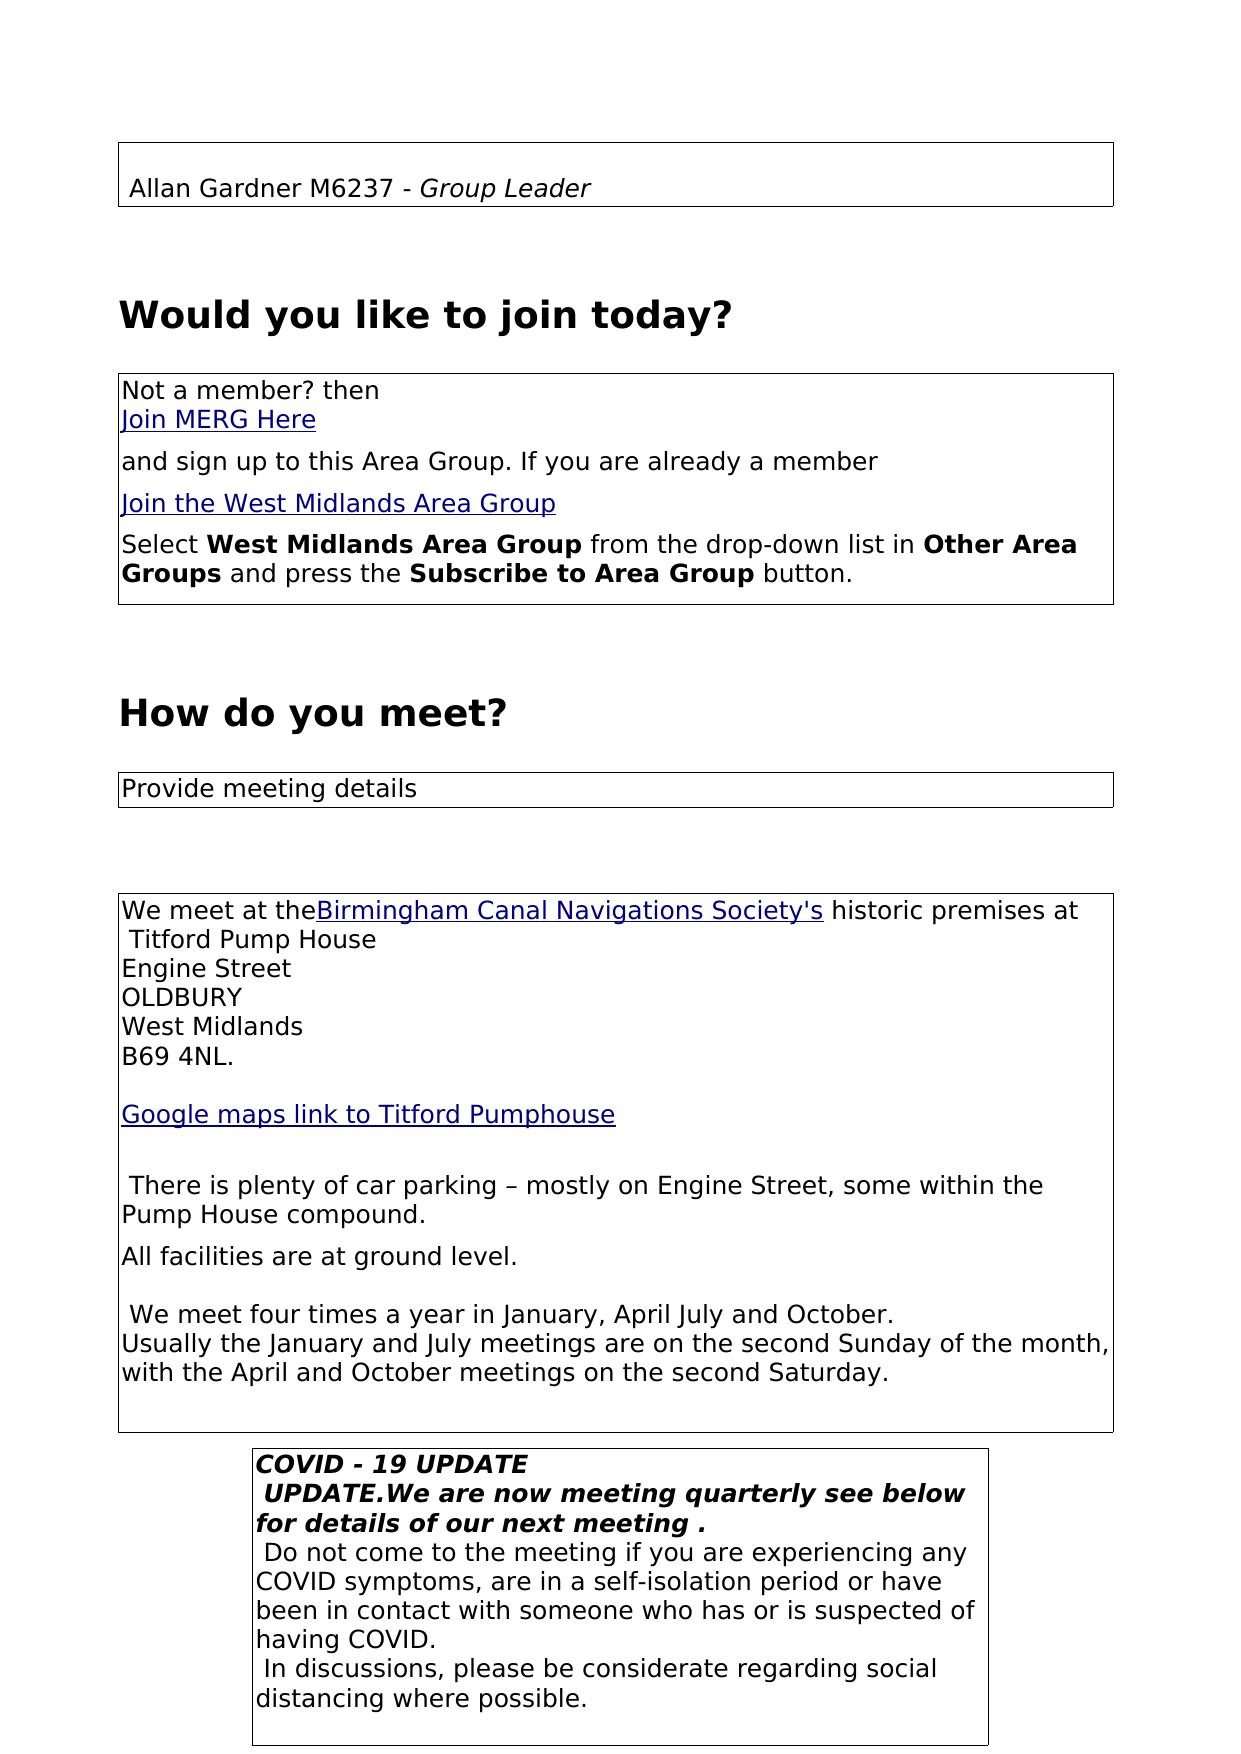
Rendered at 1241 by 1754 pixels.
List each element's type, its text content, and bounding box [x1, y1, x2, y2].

table_header Allan Gardner M6237 - Group Leader [119, 143, 1113, 206]
table_header We meet at theBirmingham Canal Navigations Society's historic premises at Titford Pump House Engine Street OLDBURY West Midlands B69 4NL. Google maps link to Titford Pumphouse There is plenty of car parking – mostly on Engine Street, some within the Pump House compound. All facilities are at ground level. We meet four times a year in January, April July and October. Usually the January and July meetings are on the second Sunday of the month, with the April and October meetings on the second Saturday. [119, 894, 1113, 1432]
subtitle Would you like to join today? [118, 293, 1122, 337]
table_header Not a member? then Join MERG Here and sign up to this Area Group. If you are already a member Join the West Midlands Area Group Select West Midlands Area Group from the drop-down list in Other Area Groups and press the Subscribe to Area Group button. [119, 374, 1113, 604]
table_header Provide meeting details [119, 773, 1113, 807]
table_header COVID - 19 UPDATE UPDATE.We are now meeting quarterly see below for details of our next meeting . Do not come to the meeting if you are experiencing any COVID symptoms, are in a self-isolation period or have been in contact with someone who has or is suspected of having COVID. In discussions, please be considerate regarding social distancing where possible. [253, 1449, 988, 1745]
subtitle How do you meet? [118, 692, 1122, 735]
